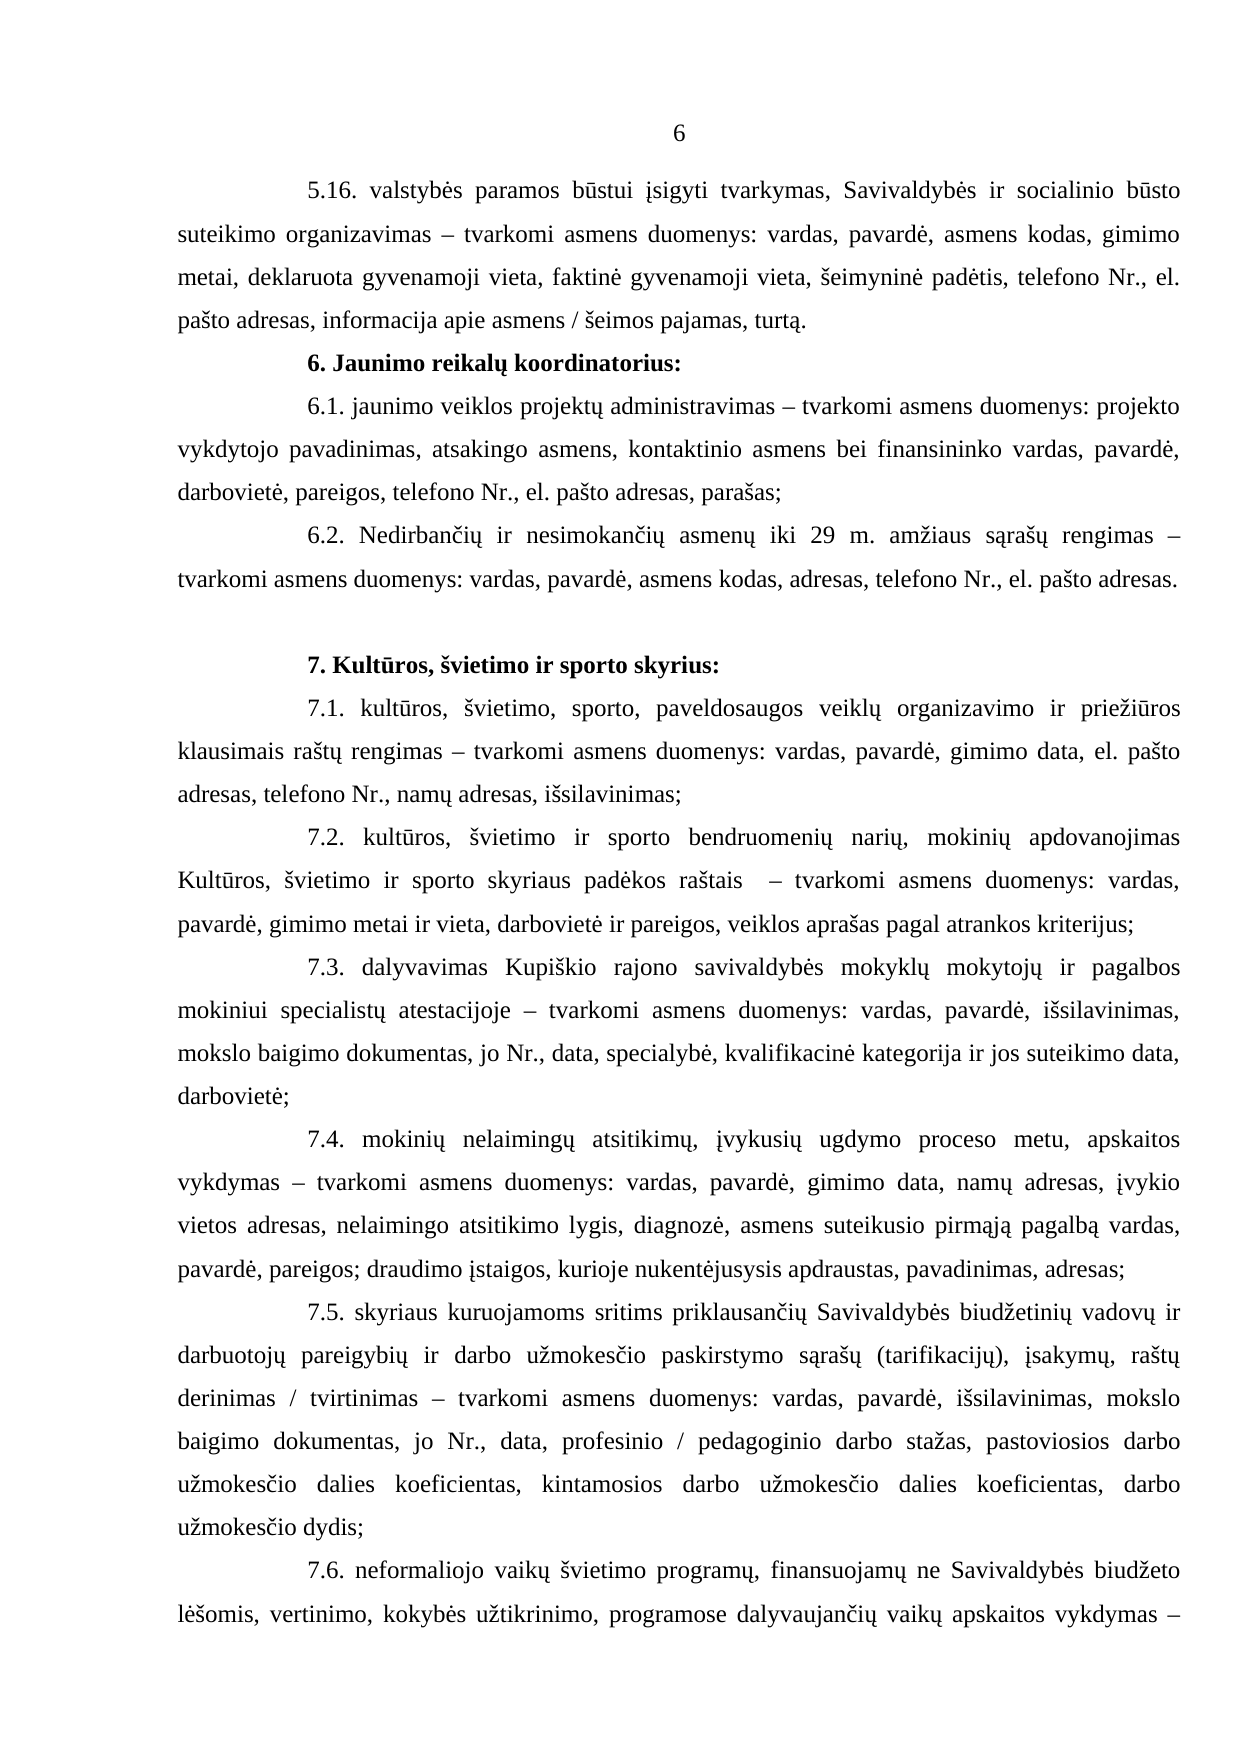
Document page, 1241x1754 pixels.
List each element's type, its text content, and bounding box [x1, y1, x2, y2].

text 7.5. skyriaus kuruojamoms sritims priklausančių Savivaldybės biudžetinių vadovų ir darbuotojų pareigybių ir darbo užmokesčio paskirstymo sąrašų (tarifikacijų), įsakymų, raštų derinimas / tvirtinimas – tvarkomi asmens duomenys: vardas, pavardė, išsilavinimas, mokslo baigimo dokumentas, jo Nr., data, profesinio / pedagoginio darbo stažas, pastoviosios darbo užmokesčio dalies koeficientas, kintamosios darbo užmokesčio dalies koeficientas, darbo užmokesčio dydis; [177, 1297, 1181, 1541]
text 5.16. valstybės paramos būstui įsigyti tvarkymas, Savivaldybės ir socialinio būsto suteikimo organizavimas – tvarkomi asmens duomenys: vardas, pavardė, asmens kodas, gimimo metai, deklaruota gyvenamoji vieta, faktinė gyvenamoji vieta, šeimyninė padėtis, telefono Nr., el. pašto adresas, informacija apie asmens / šeimos pajamas, turtą. [177, 176, 1181, 334]
text 7.2. kultūros, švietimo ir sporto bendruomenių narių, mokinių apdovanojimas Kultūros, švietimo ir sporto skyriaus padėkos raštais – tvarkomi asmens duomenys: vardas, pavardė, gimimo metai ir vieta, darbovietė ir pareigos, veiklos aprašas pagal atrankos kriterijus; [177, 822, 1181, 937]
text 7.3. dalyvavimas Kupiškio rajono savivaldybės mokyklų mokytojų ir pagalbos mokiniui specialistų atestacijoje – tvarkomi asmens duomenys: vardas, pavardė, išsilavinimas, mokslo baigimo dokumentas, jo Nr., data, specialybė, kvalifikacinė kategorija ir jos suteikimo data, darbovietė; [177, 952, 1181, 1110]
text 7.1. kultūros, švietimo, sporto, paveldosaugos veiklų organizavimo ir priežiūros klausimais raštų rengimas – tvarkomi asmens duomenys: vardas, pavardė, gimimo data, el. pašto adresas, telefono Nr., namų adresas, išsilavinimas; [177, 693, 1181, 808]
text 6.1. jaunimo veiklos projektų administravimas – tvarkomi asmens duomenys: projekto vykdytojo pavadinimas, atsakingo asmens, kontaktinio asmens bei finansininko vardas, pavardė, darbovietė, pareigos, telefono Nr., el. pašto adresas, parašas; [177, 391, 1181, 506]
text 6.2. Nedirbančių ir nesimokančių asmenų iki 29 m. amžiaus sąrašų rengimas – tvarkomi asmens duomenys: vardas, pavardė, asmens kodas, adresas, telefono Nr., el. pašto adresas. [177, 521, 1181, 592]
text 7. Kultūros, švietimo ir sporto skyrius: [177, 650, 1181, 679]
text 7.4. mokinių nelaimingų atsitikimų, įvykusių ugdymo proceso metu, apskaitos vykdymas – tvarkomi asmens duomenys: vardas, pavardė, gimimo data, namų adresas, įvykio vietos adresas, nelaimingo atsitikimo lygis, diagnozė, asmens suteikusio pirmąją pagalbą vardas, pavardė, pareigos; draudimo įstaigos, kurioje nukentėjusysis apdraustas, pavadinimas, adresas; [177, 1124, 1181, 1282]
text 7.6. neformaliojo vaikų švietimo programų, finansuojamų ne Savivaldybės biudžeto lėšomis, vertinimo, kokybės užtikrinimo, programose dalyvaujančių vaikų apskaitos vykdymas – [177, 1556, 1181, 1627]
text 6. Jaunimo reikalų koordinatorius: [177, 348, 1181, 377]
